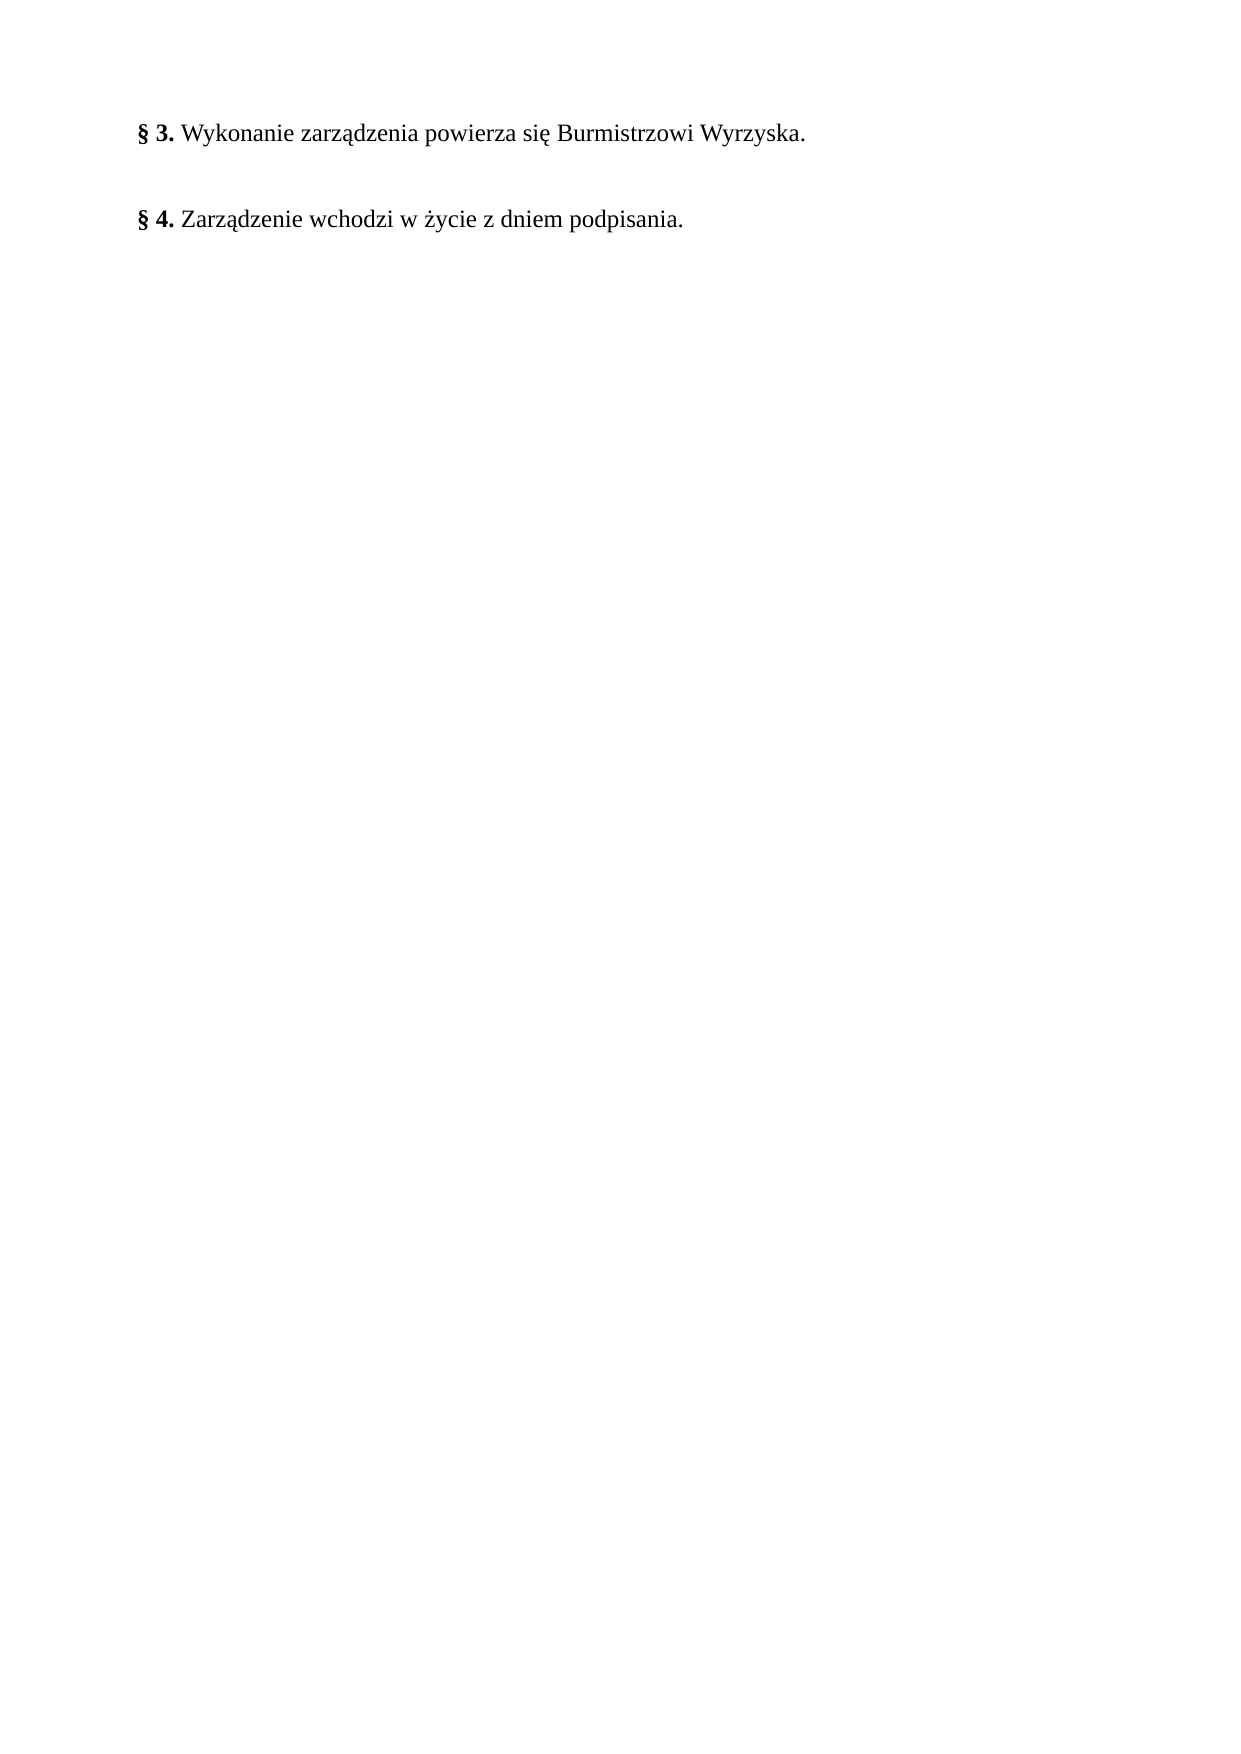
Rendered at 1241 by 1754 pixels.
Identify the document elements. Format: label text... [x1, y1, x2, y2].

text § 4. Zarządzenie wchodzi w życie z dniem podpisania. [118, 204, 1122, 233]
text § 3. Wykonanie zarządzenia powierza się Burmistrzowi Wyrzyska. [118, 118, 1122, 147]
